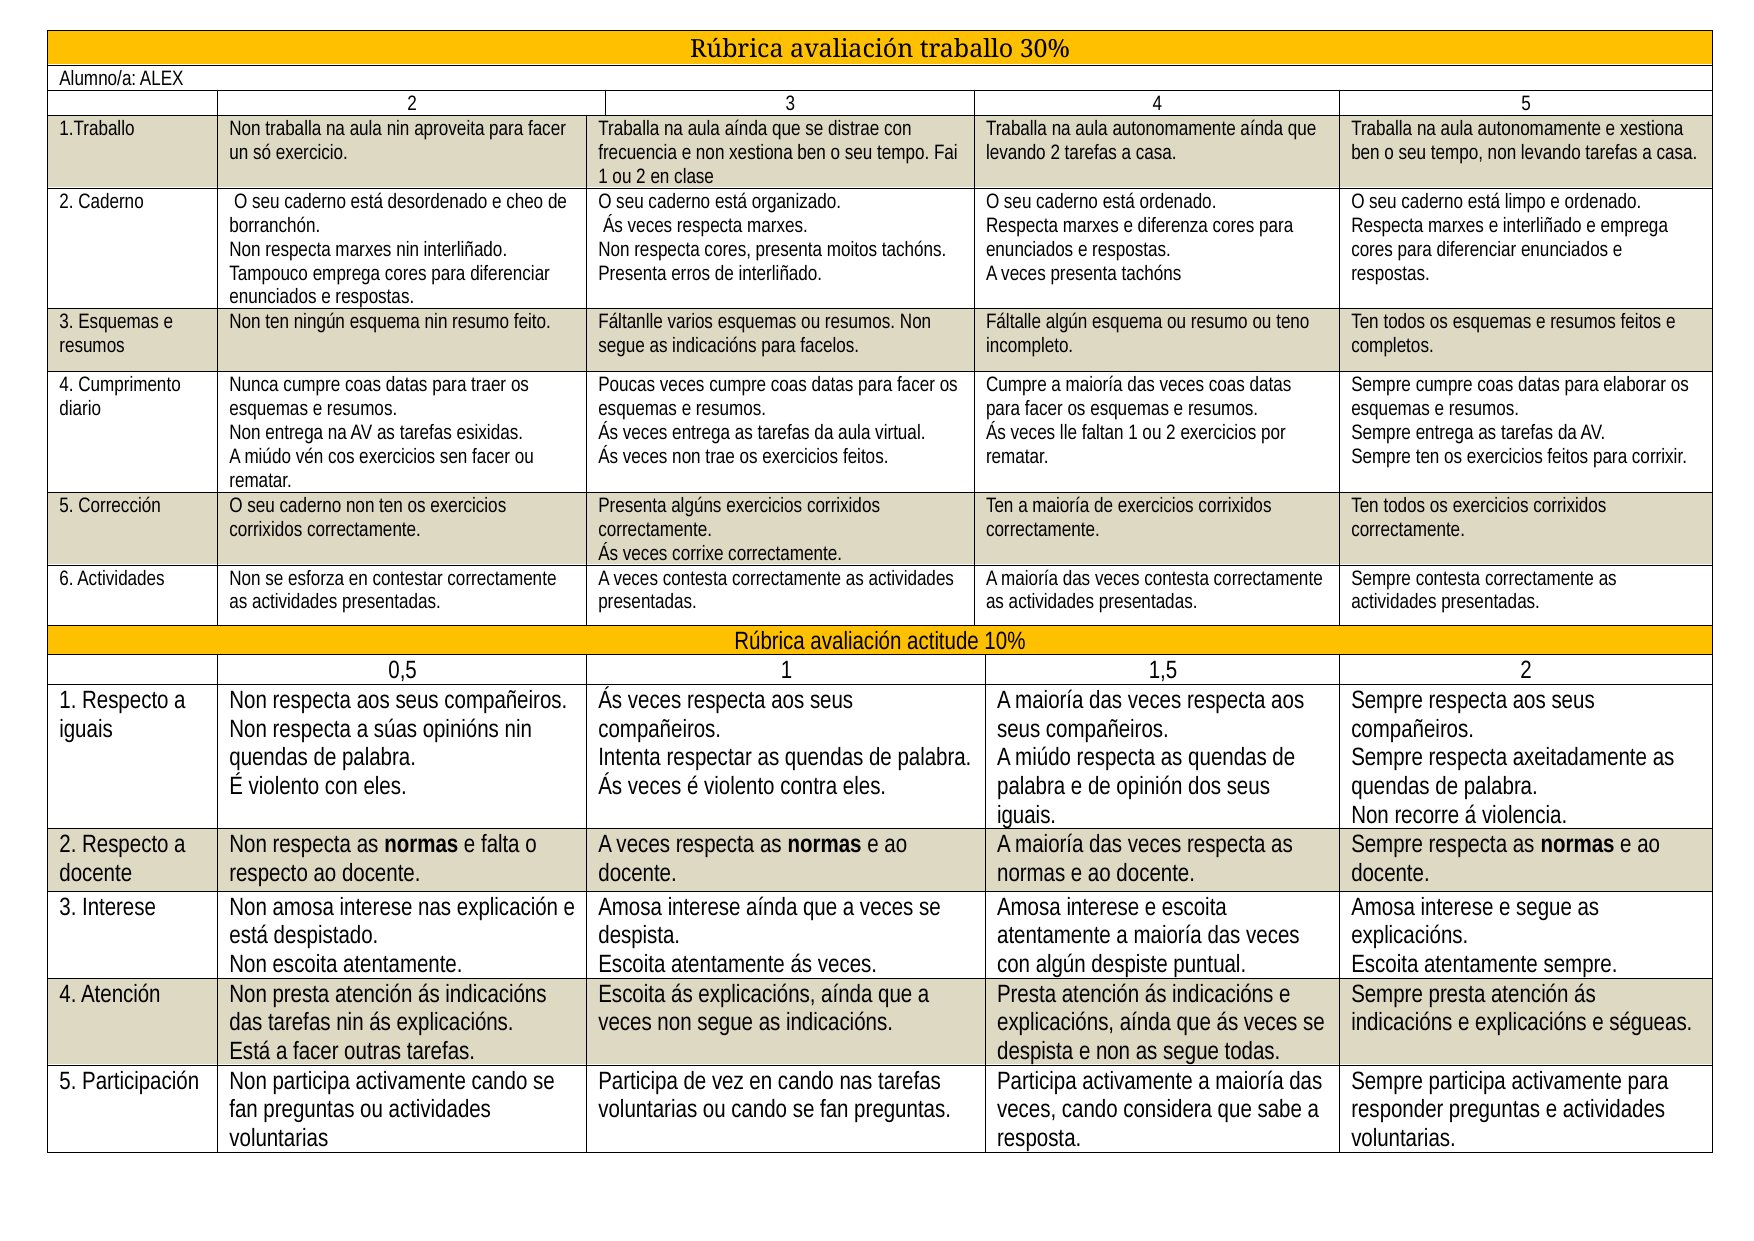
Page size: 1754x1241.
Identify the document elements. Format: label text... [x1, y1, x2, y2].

table_cell O seu caderno está limpo e ordenado. Respecta marxes e interliñado e emprega cores para diferenciar enunciados e respostas. [1340, 189, 1712, 308]
table_cell Non ten ningún esquema nin resumo feito. [218, 309, 586, 371]
table_cell Sempre cumpre coas datas para elaborar os esquemas e resumos. Sempre entrega as tarefas da AV. Sempre ten os exercicios feitos para corrixir. [1340, 372, 1712, 492]
table_cell O seu caderno está ordenado. Respecta marxes e diferenza cores para enunciados e respostas. A veces presenta tachóns [975, 189, 1339, 308]
table_cell 4 [975, 91, 1339, 114]
table_cell 4. Cumprimento diario [48, 372, 217, 492]
table_cell 4. Atención [48, 979, 217, 1064]
table_cell 6. Actividades [48, 566, 217, 624]
table_cell Sempre contesta correctamente as actividades presentadas. [1340, 566, 1712, 624]
table_cell Participa activamente a maioría das veces, cando considera que sabe a resposta. [986, 1066, 1339, 1152]
table_cell Non presta atención ás indicacións das tarefas nin ás explicacións. Está a facer outras tarefas. [218, 979, 586, 1064]
table_cell A veces contesta correctamente as actividades presentadas. [587, 566, 974, 624]
table_cell Nunca cumpre coas datas para traer os esquemas e resumos. Non entrega na AV as tarefas esixidas. A miúdo vén cos exercicios sen facer ou rematar. [218, 372, 586, 492]
table_cell 3 [606, 91, 974, 114]
table_cell Participa de vez en cando nas tarefas voluntarias ou cando se fan preguntas. [587, 1066, 985, 1152]
table_cell Non respecta aos seus compañeiros. Non respecta a súas opinións nin quendas de palabra. É violento con eles. [218, 685, 586, 828]
table_cell Ten todos os exercicios corrixidos correctamente. [1340, 493, 1712, 564]
table_cell Amosa interese e escoita atentamente a maioría das veces con algún despiste puntual. [986, 892, 1339, 978]
table_cell 5. Participación [48, 1066, 217, 1152]
table_cell 3. Interese [48, 892, 217, 978]
table_cell Traballa na aula aínda que se distrae con frecuencia e non xestiona ben o seu tempo. Fai 1 ou 2 en clase [587, 116, 974, 187]
table_cell Non respecta as normas e falta o respecto ao docente. [218, 829, 586, 891]
table_cell Sempre respecta as normas e ao docente. [1340, 829, 1712, 891]
table_cell Sempre respecta aos seus compañeiros. Sempre respecta axeitadamente as quendas de palabra. Non recorre á violencia. [1340, 685, 1712, 828]
table_cell A maioría das veces contesta correctamente as actividades presentadas. [975, 566, 1339, 624]
table_cell Fáltanlle varios esquemas ou resumos. Non segue as indicacións para facelos. [587, 309, 974, 371]
table_cell Fáltalle algún esquema ou resumo ou teno incompleto. [975, 309, 1339, 371]
table_cell Sempre participa activamente para responder preguntas e actividades voluntarias. [1340, 1066, 1712, 1152]
table_cell 2 [1340, 655, 1712, 684]
table_cell 5. Corrección [48, 493, 217, 564]
table_cell 2 [218, 91, 605, 114]
table_cell A maioría das veces respecta aos seus compañeiros. A miúdo respecta as quendas de palabra e de opinión dos seus iguais. [986, 685, 1339, 828]
table_cell 1.Traballo [48, 116, 217, 187]
table_cell Traballa na aula autonomamente aínda que levando 2 tarefas a casa. [975, 116, 1339, 187]
table_cell Escoita ás explicacións, aínda que a veces non segue as indicacións. [587, 979, 985, 1064]
table_cell Presenta algúns exercicios corrixidos correctamente. Ás veces corrixe correctamente. [587, 493, 974, 564]
table_cell [48, 655, 217, 684]
table_cell Non participa activamente cando se fan preguntas ou actividades voluntarias [218, 1066, 586, 1152]
table_cell Ten a maioría de exercicios corrixidos correctamente. [975, 493, 1339, 564]
table_cell Amosa interese aínda que a veces se despista. Escoita atentamente ás veces. [587, 892, 985, 978]
table_cell O seu caderno está organizado. Ás veces respecta marxes. Non respecta cores, presenta moitos tachóns. Presenta erros de interliñado. [587, 189, 974, 308]
table_cell Non amosa interese nas explicación e está despistado. Non escoita atentamente. [218, 892, 586, 978]
table_cell 1 [587, 655, 985, 684]
table_cell Cumpre a maioría das veces coas datas para facer os esquemas e resumos. Ás veces lle faltan 1 ou 2 exercicios por rematar. [975, 372, 1339, 492]
table_cell Presta atención ás indicacións e explicacións, aínda que ás veces se despista e non as segue todas. [986, 979, 1339, 1064]
table_cell [48, 91, 217, 114]
table_cell Amosa interese e segue as explicacións. Escoita atentamente sempre. [1340, 892, 1712, 978]
table_cell Poucas veces cumpre coas datas para facer os esquemas e resumos. Ás veces entrega as tarefas da aula virtual. Ás veces non trae os exercicios feitos. [587, 372, 974, 492]
table_cell Rúbrica avaliación actitude 10% [48, 626, 1712, 654]
table_cell Ten todos os esquemas e resumos feitos e completos. [1340, 309, 1712, 371]
table_cell 0,5 [218, 655, 586, 684]
table_cell O seu caderno está desordenado e cheo de borranchón. Non respecta marxes nin interliñado. Tampouco emprega cores para diferenciar enunciados e respostas. [218, 189, 586, 308]
table_header Rúbrica avaliación traballo 30% [48, 31, 1712, 64]
table_cell 3. Esquemas e resumos [48, 309, 217, 371]
table_cell A veces respecta as normas e ao docente. [587, 829, 985, 891]
table_cell Non se esforza en contestar correctamente as actividades presentadas. [218, 566, 586, 624]
table_cell Sempre presta atención ás indicacións e explicacións e ségueas. [1340, 979, 1712, 1064]
table_cell O seu caderno non ten os exercicios corrixidos correctamente. [218, 493, 586, 564]
table_cell Alumno/a: ALEX [48, 66, 1712, 89]
table_cell Ás veces respecta aos seus compañeiros. Intenta respectar as quendas de palabra. Ás veces é violento contra eles. [587, 685, 985, 828]
table_cell 2. Caderno [48, 189, 217, 308]
table_cell 1. Respecto a iguais [48, 685, 217, 828]
table_cell Traballa na aula autonomamente e xestiona ben o seu tempo, non levando tarefas a casa. [1340, 116, 1712, 187]
table_cell 1,5 [986, 655, 1339, 684]
table_cell 5 [1340, 91, 1712, 114]
table_cell A maioría das veces respecta as normas e ao docente. [986, 829, 1339, 891]
table_cell 2. Respecto a docente [48, 829, 217, 891]
table_cell Non traballa na aula nin aproveita para facer un só exercicio. [218, 116, 586, 187]
